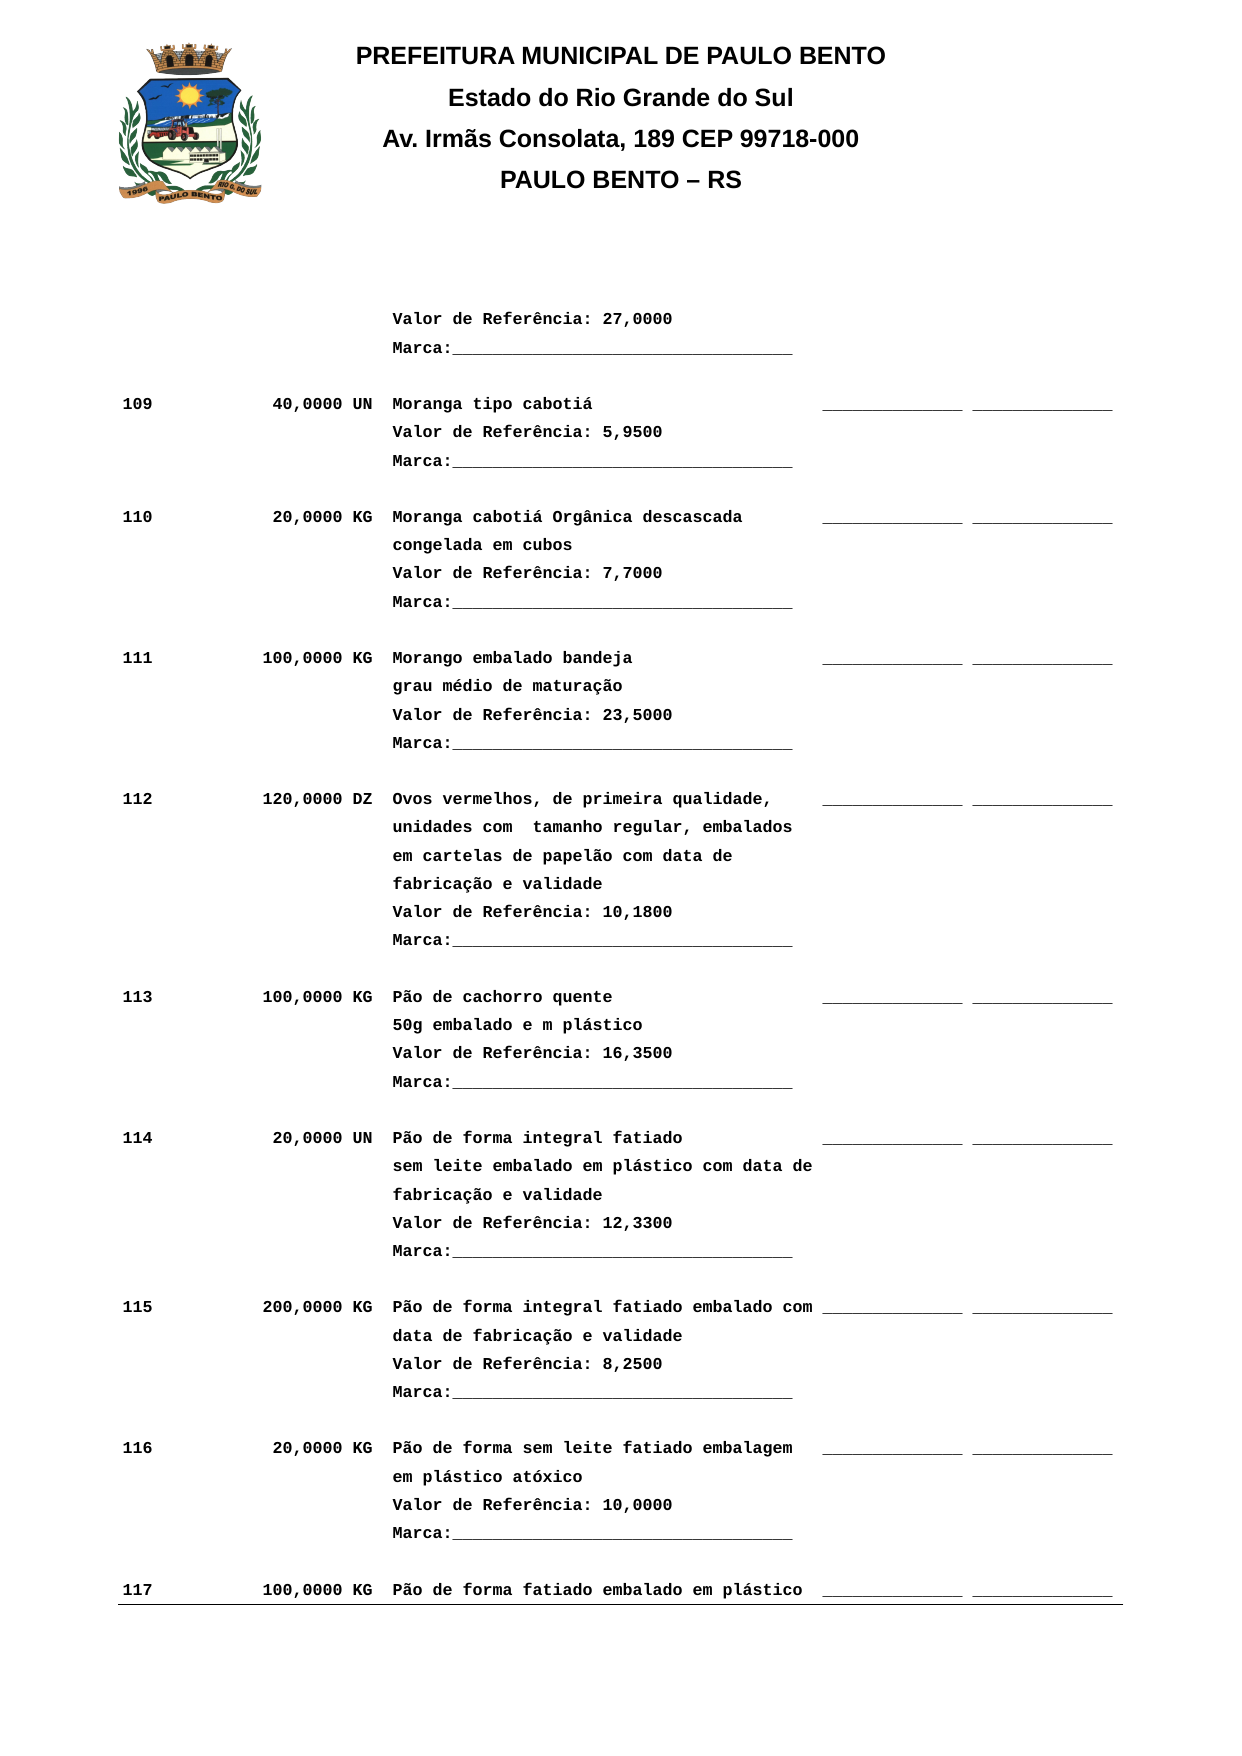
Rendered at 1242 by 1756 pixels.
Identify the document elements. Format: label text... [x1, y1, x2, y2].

text Valor de Referência: 27,0000 Marca:__________________________________ 109 40,0000 UN Moranga tipo cabotiá ______________ ______________ Valor de Referência: 5,9500 Marca:__________________________________ 110 20,0000 KG Moranga cabotiá Orgânica descascada ______________ ______________ congelada em cubos Valor de Referência: 7,7000 Marca:__________________________________ 111 100,0000 KG Morango embalado bandeja ______________ ______________ grau médio de maturação Valor de Referência: 23,5000 Marca:__________________________________ 112 120,0000 DZ Ovos vermelhos, de primeira qualidade, ______________ ______________ unidades com tamanho regular, embalados em cartelas de papelão com data de fabricação e validade Valor de Referência: 10,1800 Marca:__________________________________ 113 100,0000 KG Pão de cachorro quente ______________ ______________ 50g embalado e m plástico Valor de Referência: 16,3500 Marca:__________________________________ 114 20,0000 UN Pão de forma integral fatiado ______________ ______________ sem leite embalado em plástico com data de fabricação e validade Valor de Referência: 12,3300 Marca:__________________________________ 115 200,0000 KG Pão de forma integral fatiado embalado com ______________ ______________ data de fabricação e validade Valor de Referência: 8,2500 Marca:__________________________________ 116 20,0000 KG Pão de forma sem leite fatiado embalagem ______________ ______________ em plástico atóxico Valor de Referência: 10,0000 Marca:__________________________________ 117 100,0000 KG Pão de forma fatiado embalado em plástico ______________ ______________ [118, 307, 1123, 1604]
picture [118, 42, 262, 204]
